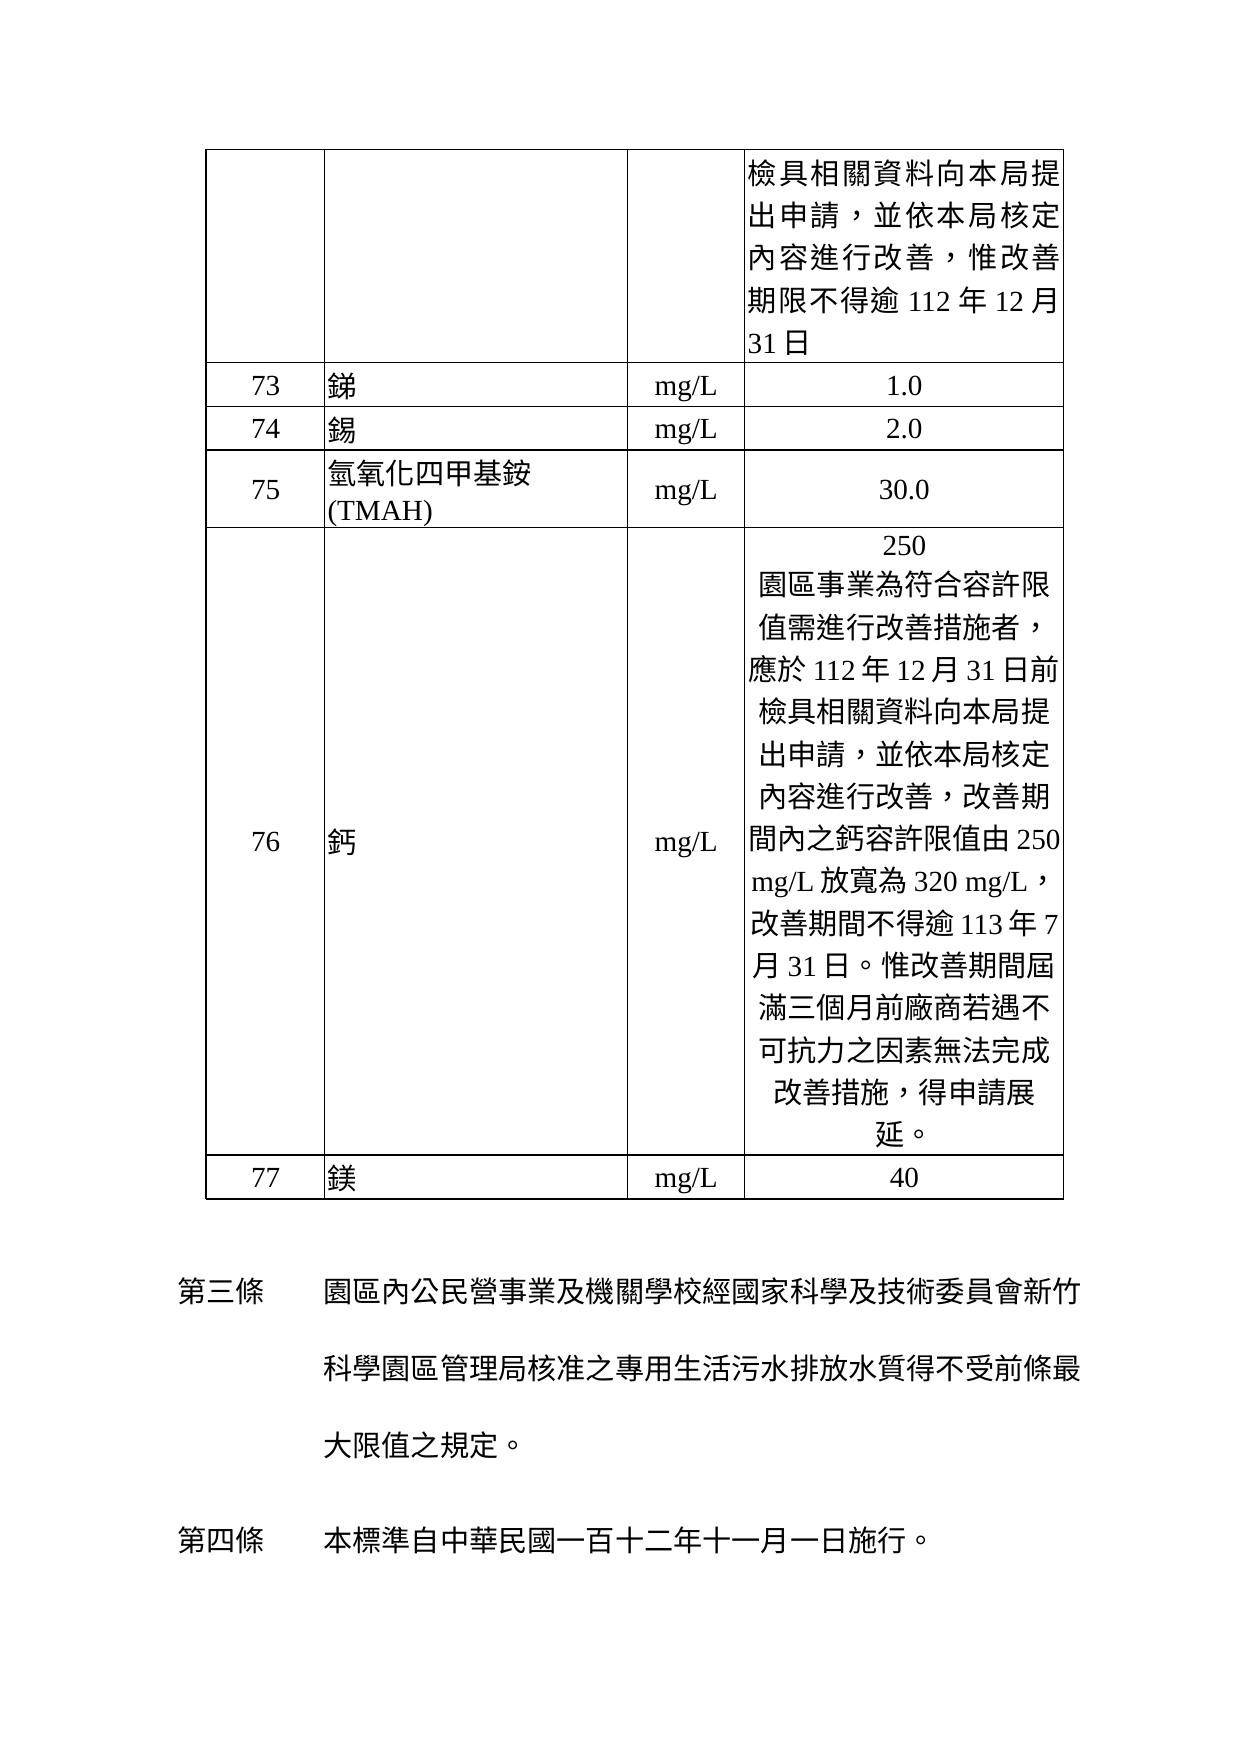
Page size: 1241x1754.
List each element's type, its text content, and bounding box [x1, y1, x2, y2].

text 第四條 本標準自中華民國一百十二年十一月一日施行。 [177, 1500, 1092, 1577]
table_cell 75 [207, 451, 324, 527]
table_cell 檢具相關資料向本局提出申請，並依本局核定內容進行改善，惟改善期限不得逾112年12月31日 [745, 150, 1063, 362]
table_cell 2.0 [745, 407, 1063, 449]
table_cell 氫氧化四甲基銨(TMAH) [325, 451, 627, 527]
table_cell mg/L [628, 1156, 744, 1198]
table_cell 76 [207, 528, 324, 1154]
table_cell 鎂 [325, 1156, 627, 1198]
table_cell 73 [207, 363, 324, 406]
table_cell 鈣 [325, 528, 627, 1154]
table_cell mg/L [628, 407, 744, 449]
table_cell 74 [207, 407, 324, 449]
table_cell mg/L [628, 363, 744, 406]
table_cell mg/L [628, 528, 744, 1154]
table_cell [207, 150, 324, 362]
table_cell 40 [745, 1156, 1063, 1198]
table_cell 1.0 [745, 363, 1063, 406]
table_cell [325, 150, 627, 362]
table_cell mg/L [628, 451, 744, 527]
table_cell 銻 [325, 363, 627, 406]
table_cell 77 [207, 1156, 324, 1198]
table_cell 250 園區事業為符合容許限值需進行改善措施者，應於112年12月31日前檢具相關資料向本局提出申請，並依本局核定內容進行改善，改善期間內之鈣容許限值由250 mg/L 放寬為320 mg/L，改善期間不得逾113年7月31日。惟改善期間屆滿三個月前廠商若遇不可抗力之因素無法完成改善措施，得申請展延。 [745, 528, 1063, 1154]
table_cell [628, 150, 744, 362]
table_cell 30.0 [745, 451, 1063, 527]
table_cell 錫 [325, 407, 627, 449]
text 第三條 園區內公民營事業及機關學校經國家科學及技術委員會新竹科學園區管理局核准之專用生活污水排放水質得不受前條最大限值之規定。 [177, 1252, 1092, 1482]
